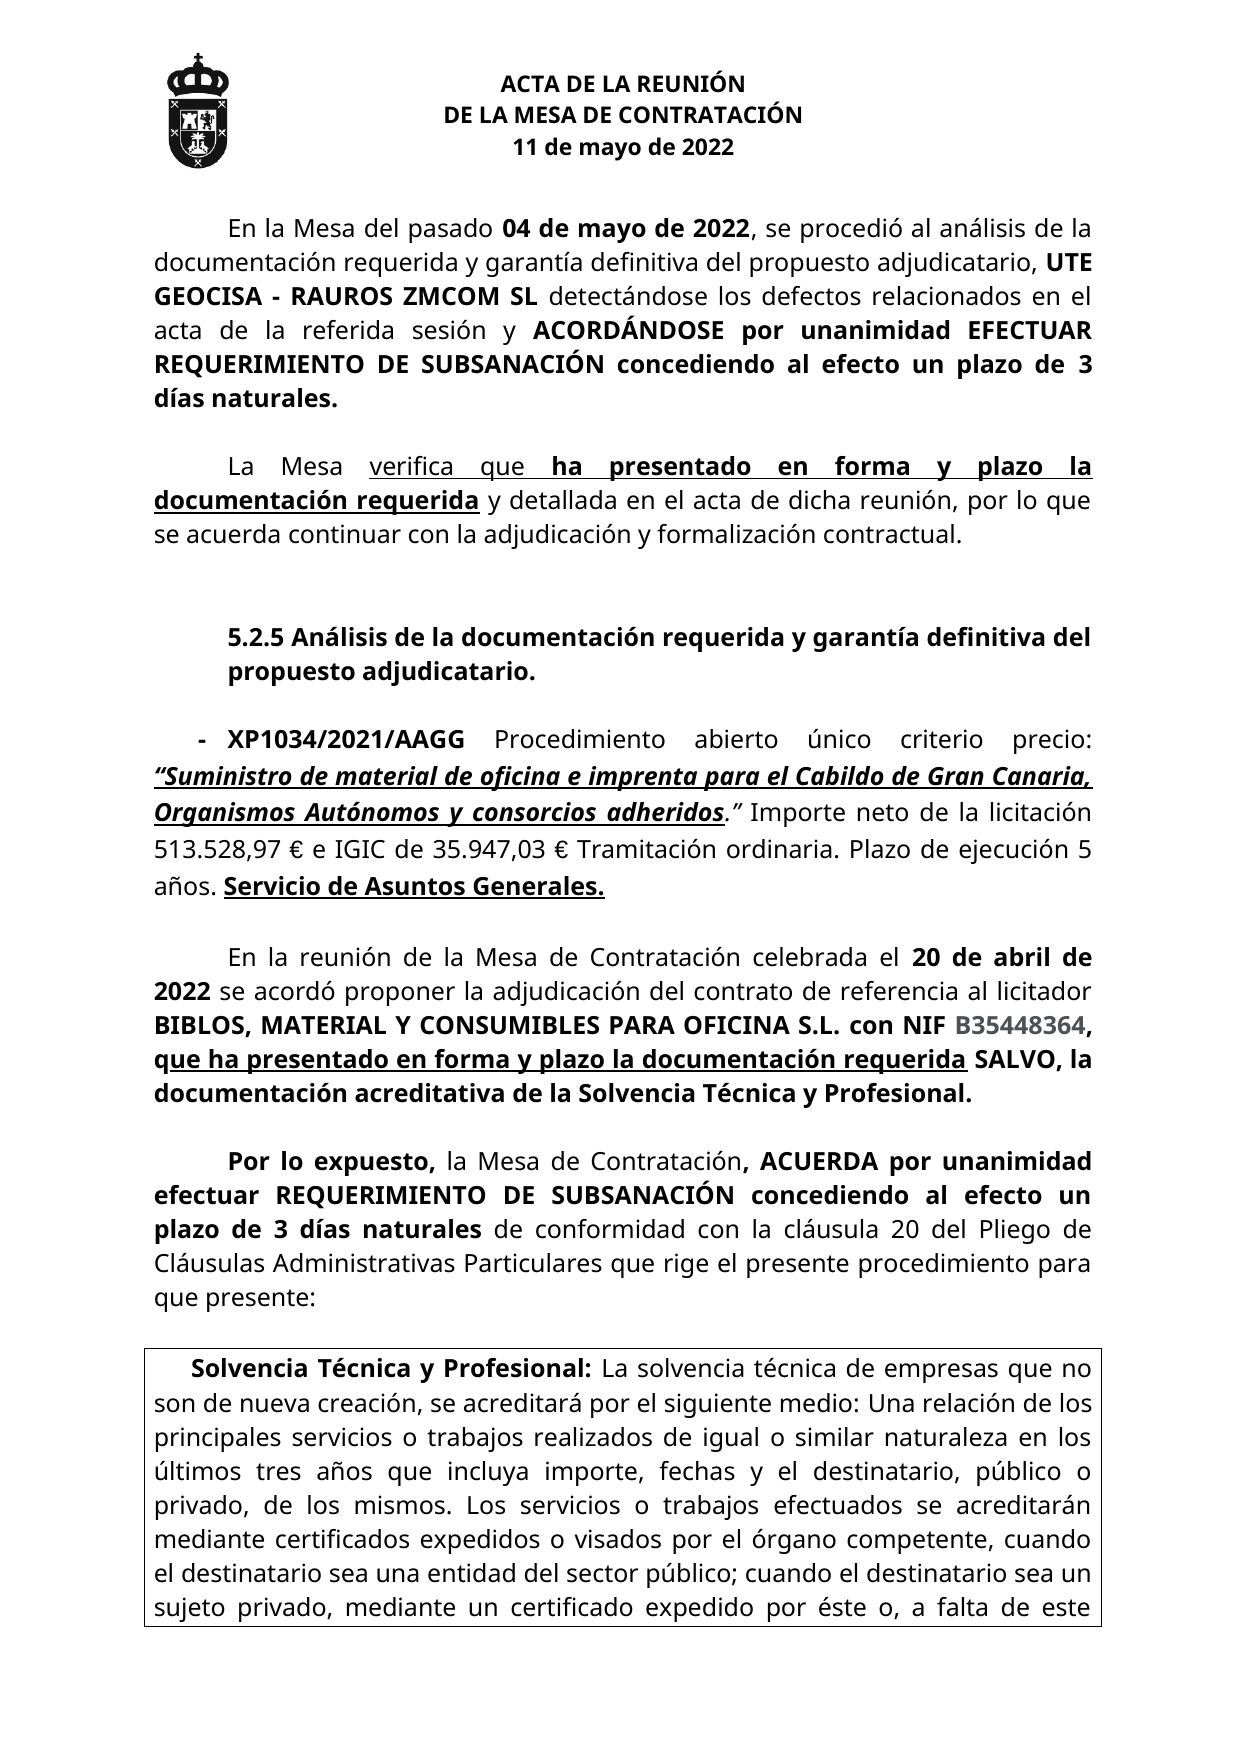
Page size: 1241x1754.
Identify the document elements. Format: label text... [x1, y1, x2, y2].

text En la Mesa del pasado 04 de mayo de 2022, se procedió al análisis de la documentación requerida y garantía definitiva del propuesto adjudicatario, UTE GEOCISA - RAUROS ZMCOM SL detectándose los defectos relacionados en el acta de la referida sesión y ACORDÁNDOSE por unanimidad EFECTUAR REQUERIMIENTO DE SUBSANACIÓN concediendo al efecto un plazo de 3 días naturales. [153, 210, 1093, 415]
text Solvencia Técnica y Profesional: La solvencia técnica de empresas que no son de nueva creación, se acreditará por el siguiente medio: Una relación de los principales servicios o trabajos realizados de igual o similar naturaleza en los últimos tres años que incluya importe, fechas y el destinatario, público o privado, de los mismos. Los servicios o trabajos efectuados se acreditarán mediante certificados expedidos o visados por el órgano competente, cuando el destinatario sea una entidad del sector público; cuando el destinatario sea un sujeto privado, mediante un certificado expedido por éste o, a falta de este [145, 1349, 1101, 1626]
text Por lo expuesto, la Mesa de Contratación, ACUERDA por unanimidad efectuar REQUERIMIENTO DE SUBSANACIÓN concediendo al efecto un plazo de 3 días naturales de conformidad con la cláusula 20 del Pliego de Cláusulas Administrativas Particulares que rige el presente procedimiento para que presente: [153, 1144, 1093, 1314]
text Organismos Autónomos y consorcios adheridos.” Importe neto de la licitación 513.528,97 € e IGIC de 35.947,03 € Tramitación ordinaria. Plazo de ejecución 5 años. Servicio de Asuntos Generales. [153, 788, 1093, 902]
text La Mesa verifica que ha presentado en forma y plazo la documentación requerida y detallada en el acta de dicha reunión, por lo que se acuerda continuar con la adjudicación y formalización contractual. [153, 449, 1093, 551]
picture [164, 50, 231, 171]
text 5.2.5 Análisis de la documentación requerida y garantía definitiva del propuesto adjudicatario. [227, 619, 1093, 687]
text En la reunión de la Mesa de Contratación celebrada el 20 de abril de 2022 se acordó proponer la adjudicación del contrato de referencia al licitador BIBLOS, MATERIAL Y CONSUMIBLES PARA OFICINA S.L. con NIF B35448364, que ha presentado en forma y plazo la documentación requerida SALVO, la documentación acreditativa de la Solvencia Técnica y Profesional. [153, 939, 1093, 1109]
text - XP1034/2021/AAGG Procedimiento abierto único criterio precio: “Suministro de material de oficina e imprenta para el Cabildo de Gran Canaria, [153, 721, 1093, 787]
